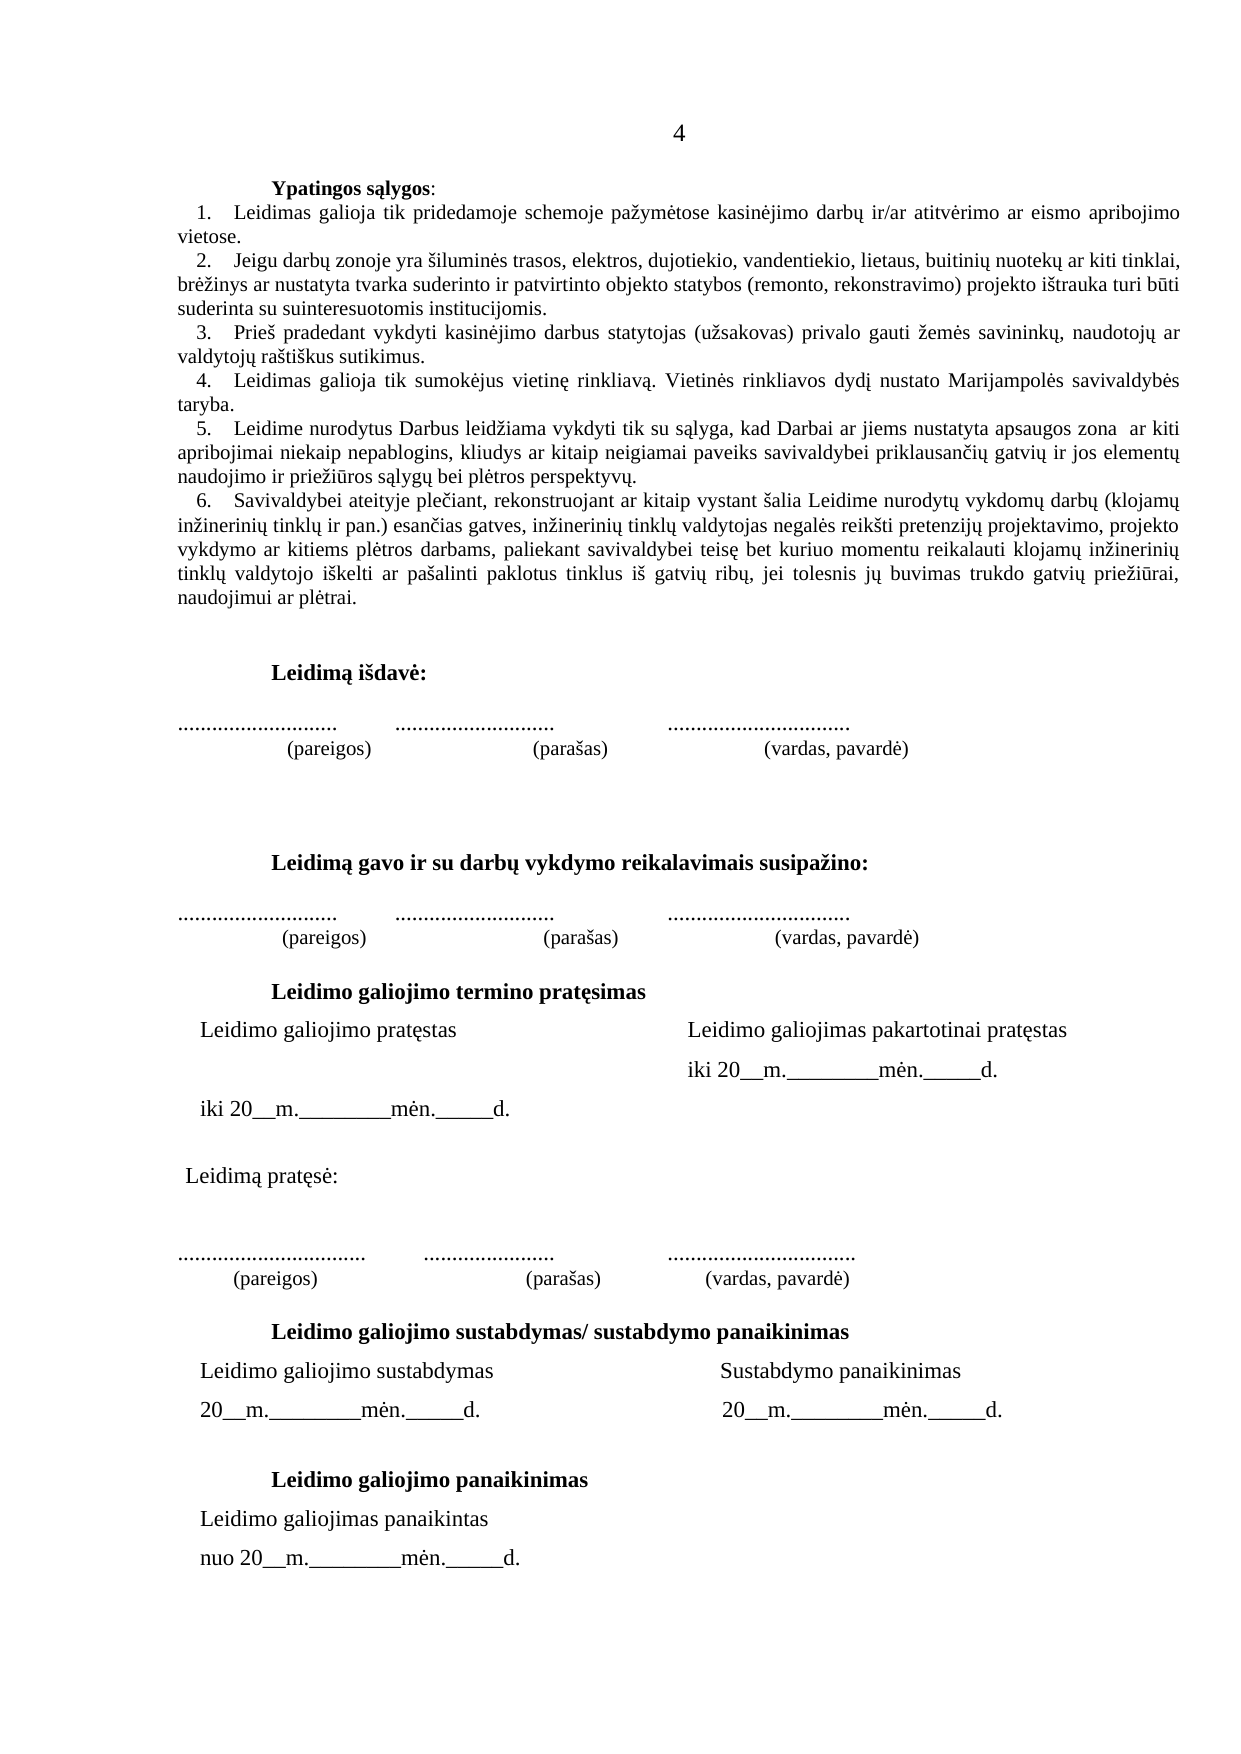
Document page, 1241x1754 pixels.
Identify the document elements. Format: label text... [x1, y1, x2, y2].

text (pareigos) (parašas) (vardas, pavardė) [177, 736, 1181, 760]
text 1. Leidimas galioja tik pridedamoje schemoje pažymėtose kasinėjimo darbų ir/ar atitvėrimo ar eismo apribojimo vietose. [177, 200, 1181, 248]
text ............................ ............................ ................................ [177, 899, 1181, 925]
text 5. Leidime nurodytus Darbus leidžiama vykdyti tik su sąlyga, kad Darbai ar jiems nustatyta apsaugos zona ar kiti apribojimai niekaip nepablogins, kliudys ar kitaip neigiamai paveiks savivaldybei priklausančių gatvių ir jos elementų naudojimo ir priežiūros sąlygų bei plėtros perspektyvų. [177, 416, 1181, 488]
text ............................ ............................ ................................ [177, 709, 1181, 736]
text Leidimo galiojimo panaikinimas [177, 1466, 1181, 1493]
text 6. Savivaldybei ateityje plečiant, rekonstruojant ar kitaip vystant šalia Leidime nurodytų vykdomų darbų (klojamų inžinerinių tinklų ir pan.) esančias gatves, inžinerinių tinklų valdytojas negalės reikšti pretenzijų projektavimo, projekto vykdymo ar kitiems plėtros darbams, paliekant savivaldybei teisę bet kuriuo momentu reikalauti klojamų inžinerinių tinklų valdytojo iškelti ar pašalinti paklotus tinklus iš gatvių ribų, jei tolesnis jų buvimas trukdo gatvių priežiūrai, naudojimui ar plėtrai. [177, 488, 1181, 609]
text ................................. ....................... ................................. [177, 1239, 1181, 1266]
table_header [676, 1505, 1148, 1588]
table_header Sustabdymo panaikinimas 20__m.________mėn._____d. [676, 1357, 1148, 1440]
text 4. Leidimas galioja tik sumokėjus vietinę rinkliavą. Vietinės rinkliavos dydį nustato Marijampolės savivaldybės taryba. [177, 368, 1181, 416]
text (pareigos) (parašas) (vardas, pavardė) [177, 1266, 1181, 1289]
text Ypatingos sąlygos: [271, 176, 1181, 200]
table_header Leidimo galiojimas panaikintas nuo 20__m.________mėn._____d. [189, 1505, 676, 1588]
text Leidimą pratęsė: [177, 1162, 1181, 1189]
table_header Leidimo galiojimas pakartotinai pratęstas iki 20__m.________mėn._____d. [676, 1016, 1148, 1136]
text (pareigos) (parašas) (vardas, pavardė) [177, 925, 1181, 949]
text Leidimo galiojimo termino pratęsimas [177, 978, 1181, 1004]
table_header Leidimo galiojimo pratęstas iki 20__m.________mėn._____d. [189, 1016, 676, 1136]
text Leidimo galiojimo sustabdymas/ sustabdymo panaikinimas [177, 1318, 1181, 1345]
text 2. Jeigu darbų zonoje yra šiluminės trasos, elektros, dujotiekio, vandentiekio, lietaus, buitinių nuotekų ar kiti tinklai, brėžinys ar nustatyta tvarka suderinto ir patvirtinto objekto statybos (remonto, rekonstravimo) projekto ištrauka turi būti suderinta su suinteresuotomis institucijomis. [177, 248, 1181, 320]
text 3. Prieš pradedant vykdyti kasinėjimo darbus statytojas (užsakovas) privalo gauti žemės savininkų, naudotojų ar valdytojų raštiškus sutikimus. [177, 320, 1181, 368]
text Leidimą išdavė: [177, 659, 1181, 685]
text Leidimą gavo ir su darbų vykdymo reikalavimais susipažino: [177, 848, 1181, 875]
table_header Leidimo galiojimo sustabdymas 20__m.________mėn._____d. [189, 1357, 676, 1440]
